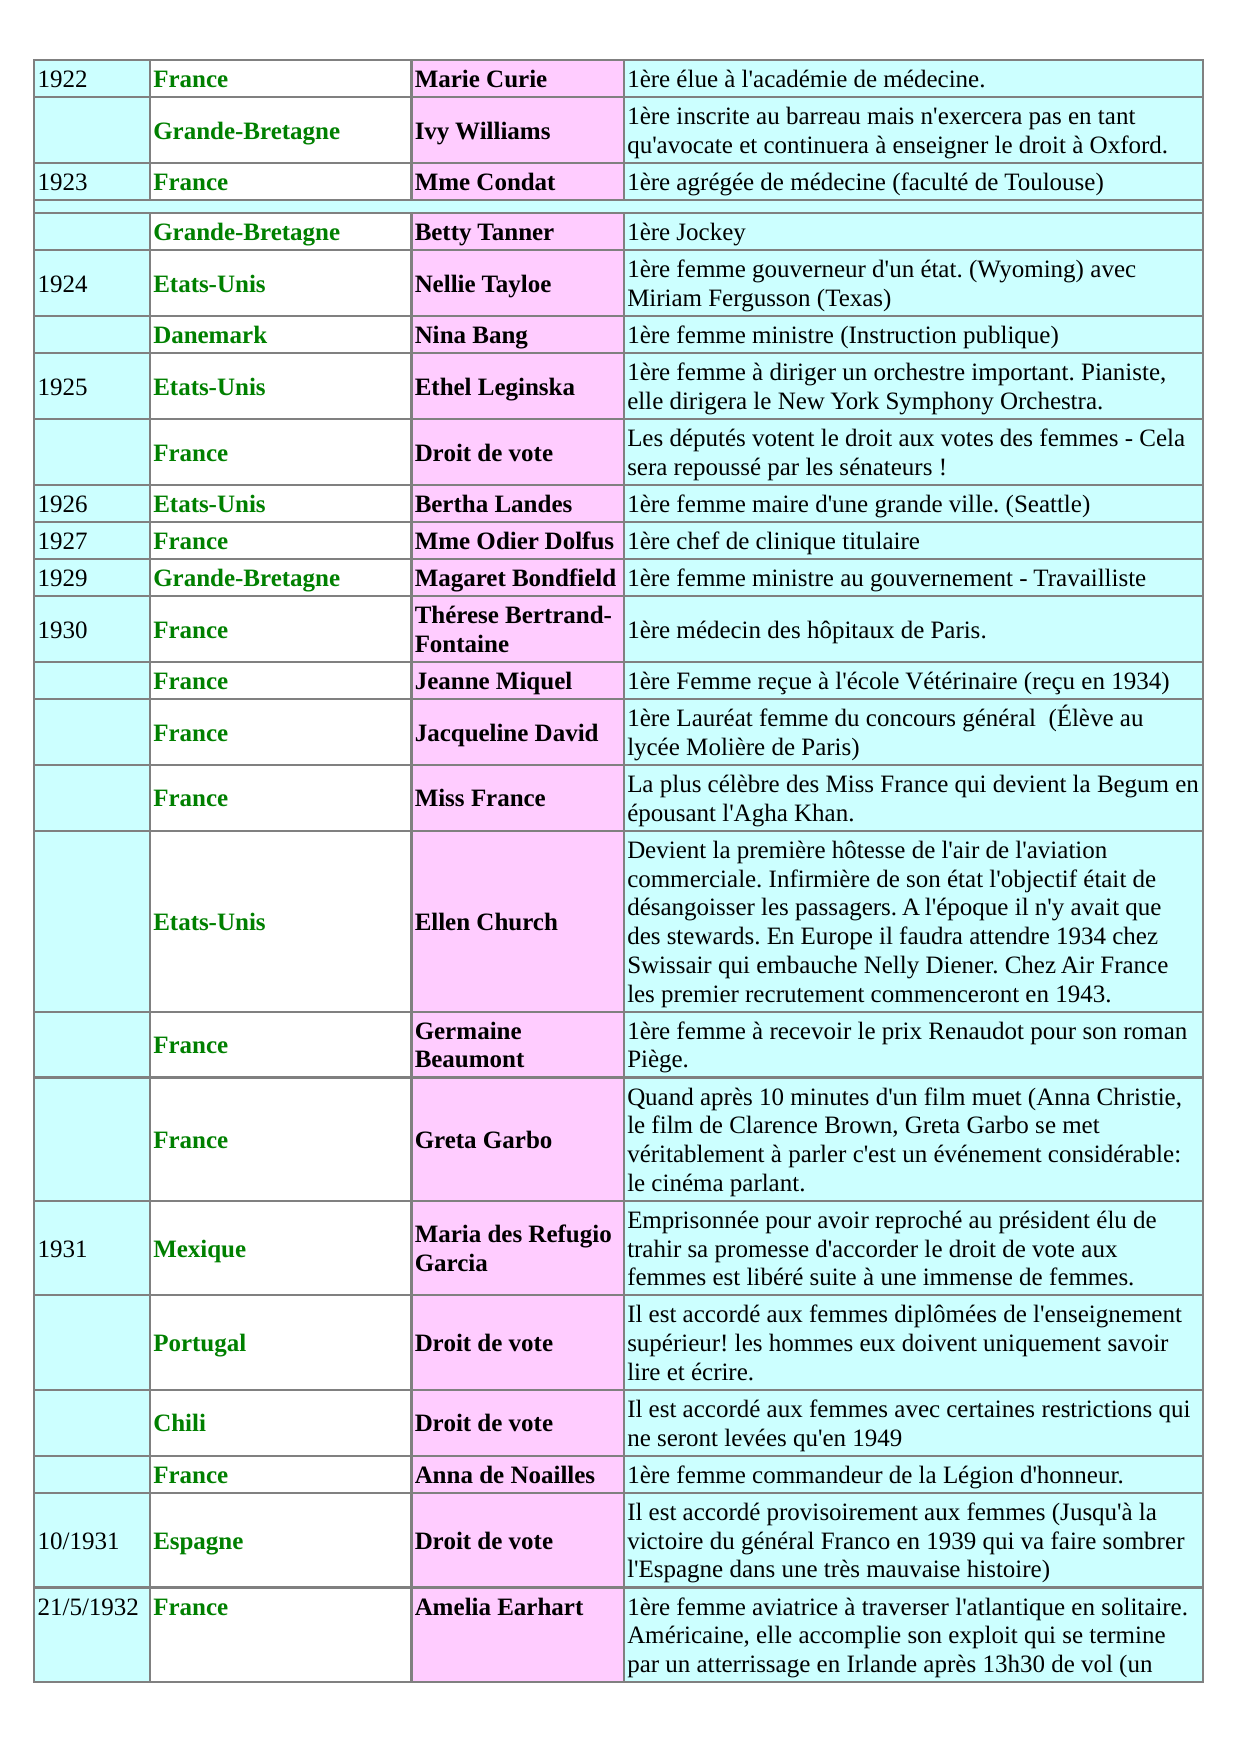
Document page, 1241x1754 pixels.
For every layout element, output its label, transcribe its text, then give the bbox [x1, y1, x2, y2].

table_cell France [151, 61, 410, 96]
table_cell 1929 [35, 560, 149, 595]
table_cell 1ère chef de clinique titulaire [625, 523, 1202, 558]
table_cell 10/1931 [35, 1494, 149, 1586]
table_cell 1924 [35, 251, 149, 315]
table_cell 1ère élue à l'académie de médecine. [625, 61, 1202, 96]
table_cell 1931 [35, 1202, 149, 1294]
table_cell Espagne [151, 1494, 410, 1586]
table_cell 1ère Femme reçue à l'école Vétérinaire (reçu en 1934) [625, 663, 1202, 698]
table_cell France [151, 663, 410, 698]
table_cell [35, 663, 149, 698]
table_cell Devient la première hôtesse de l'air de l'aviation commerciale. Infirmière de son état l'objectif était de désangoisser les passagers. A l'époque il n'y avait que des stewards. En Europe il faudra attendre 1934 chez Swissair qui embauche Nelly Diener. Chez Air France les premier recrutement commenceront en 1943. [625, 832, 1202, 1011]
table_cell Ellen Church [413, 832, 623, 1011]
table_cell Etats-Unis [151, 832, 410, 1011]
table_cell Droit de vote [413, 1494, 623, 1586]
table_cell 1ère agrégée de médecine (faculté de Toulouse) [625, 164, 1202, 199]
table_cell 1ère femme aviatrice à traverser l'atlantique en solitaire. Américaine, elle accomplie son exploit qui se termine par un atterrissage en Irlande après 13h30 de vol (un [625, 1589, 1202, 1681]
table_cell Anna de Noailles [413, 1457, 623, 1492]
table_cell Greta Garbo [413, 1079, 623, 1200]
table_cell Grande-Bretagne [151, 98, 410, 162]
table_cell 1927 [35, 523, 149, 558]
table_cell Thérese Bertrand-Fontaine [413, 597, 623, 661]
table_cell Marie Curie [413, 61, 623, 96]
table_cell 1926 [35, 486, 149, 521]
table_cell [35, 1296, 149, 1389]
table_cell [35, 201, 1202, 212]
table_cell La plus célèbre des Miss France qui devient la Begum en épousant l'Agha Khan. [625, 766, 1202, 830]
table_cell 1923 [35, 164, 149, 199]
table_cell 1ère femme commandeur de la Légion d'honneur. [625, 1457, 1202, 1492]
table_cell Ethel Leginska [413, 354, 623, 418]
table_cell 21/5/1932 [35, 1589, 149, 1681]
table_cell Miss France [413, 766, 623, 830]
table_cell Droit de vote [413, 1296, 623, 1389]
table_cell 1ère femme gouverneur d'un état. (Wyoming) avec Miriam Fergusson (Texas) [625, 251, 1202, 315]
table_cell Emprisonnée pour avoir reproché au président élu de trahir sa promesse d'accorder le droit de vote aux femmes est libéré suite à une immense de femmes. [625, 1202, 1202, 1294]
table_cell France [151, 164, 410, 199]
table_cell France [151, 597, 410, 661]
table_cell Maria des Refugio Garcia [413, 1202, 623, 1294]
table_cell France [151, 766, 410, 830]
table_cell 1ère femme à diriger un orchestre important. Pianiste, elle dirigera le New York Symphony Orchestra. [625, 354, 1202, 418]
table_cell Betty Tanner [413, 214, 623, 249]
table_cell France [151, 1013, 410, 1076]
table_cell Il est accordé aux femmes diplômées de l'enseignement supérieur! les hommes eux doivent uniquement savoir lire et écrire. [625, 1296, 1202, 1389]
table_cell 1ère Lauréat femme du concours général (Élève au lycée Molière de Paris) [625, 700, 1202, 764]
table_cell Chili [151, 1391, 410, 1455]
table_cell [35, 766, 149, 830]
table_cell [35, 98, 149, 162]
table_cell [35, 317, 149, 352]
table_cell Grande-Bretagne [151, 560, 410, 595]
table_cell Magaret Bondfield [413, 560, 623, 595]
table_cell 1ère femme ministre au gouvernement - Travailliste [625, 560, 1202, 595]
table_cell Droit de vote [413, 1391, 623, 1455]
table_cell Danemark [151, 317, 410, 352]
table_cell Mexique [151, 1202, 410, 1294]
table_cell Il est accordé aux femmes avec certaines restrictions qui ne seront levées qu'en 1949 [625, 1391, 1202, 1455]
table_cell Droit de vote [413, 420, 623, 484]
table_cell [35, 1391, 149, 1455]
table_cell 1ère Jockey [625, 214, 1202, 249]
table_cell 1930 [35, 597, 149, 661]
table_cell Bertha Landes [413, 486, 623, 521]
table_cell Jeanne Miquel [413, 663, 623, 698]
table_cell Ivy Williams [413, 98, 623, 162]
table_cell Mme Condat [413, 164, 623, 199]
table_cell France [151, 1457, 410, 1492]
table_cell 1922 [35, 61, 149, 96]
table_cell Quand après 10 minutes d'un film muet (Anna Christie, le film de Clarence Brown, Greta Garbo se met véritablement à parler c'est un événement considérable: le cinéma parlant. [625, 1079, 1202, 1200]
table_cell Etats-Unis [151, 486, 410, 521]
table_cell 1ère femme maire d'une grande ville. (Seattle) [625, 486, 1202, 521]
table_cell [35, 1457, 149, 1492]
table_cell Nellie Tayloe [413, 251, 623, 315]
table_cell 1ère femme à recevoir le prix Renaudot pour son roman Piège. [625, 1013, 1202, 1076]
table_cell Etats-Unis [151, 354, 410, 418]
table_cell 1ère médecin des hôpitaux de Paris. [625, 597, 1202, 661]
table_cell France [151, 1589, 410, 1681]
table_cell 1ère femme ministre (Instruction publique) [625, 317, 1202, 352]
table_cell Jacqueline David [413, 700, 623, 764]
table_cell Mme Odier Dolfus [413, 523, 623, 558]
table_cell France [151, 523, 410, 558]
table_cell Nina Bang [413, 317, 623, 352]
table_cell France [151, 700, 410, 764]
table_cell France [151, 420, 410, 484]
table_cell 1925 [35, 354, 149, 418]
table_cell [35, 1079, 149, 1200]
table_cell 1ère inscrite au barreau mais n'exercera pas en tant qu'avocate et continuera à enseigner le droit à Oxford. [625, 98, 1202, 162]
table_cell [35, 700, 149, 764]
table_cell [35, 420, 149, 484]
table_cell France [151, 1079, 410, 1200]
table_cell Il est accordé provisoirement aux femmes (Jusqu'à la victoire du général Franco en 1939 qui va faire sombrer l'Espagne dans une très mauvaise histoire) [625, 1494, 1202, 1586]
table_cell Germaine Beaumont [413, 1013, 623, 1076]
table_cell Etats-Unis [151, 251, 410, 315]
table_cell [35, 1013, 149, 1076]
table_cell Portugal [151, 1296, 410, 1389]
table_cell [35, 214, 149, 249]
table_cell [35, 832, 149, 1011]
table_cell Les députés votent le droit aux votes des femmes - Cela sera repoussé par les sénateurs ! [625, 420, 1202, 484]
table_cell Grande-Bretagne [151, 214, 410, 249]
table_cell Amelia Earhart [413, 1589, 623, 1681]
